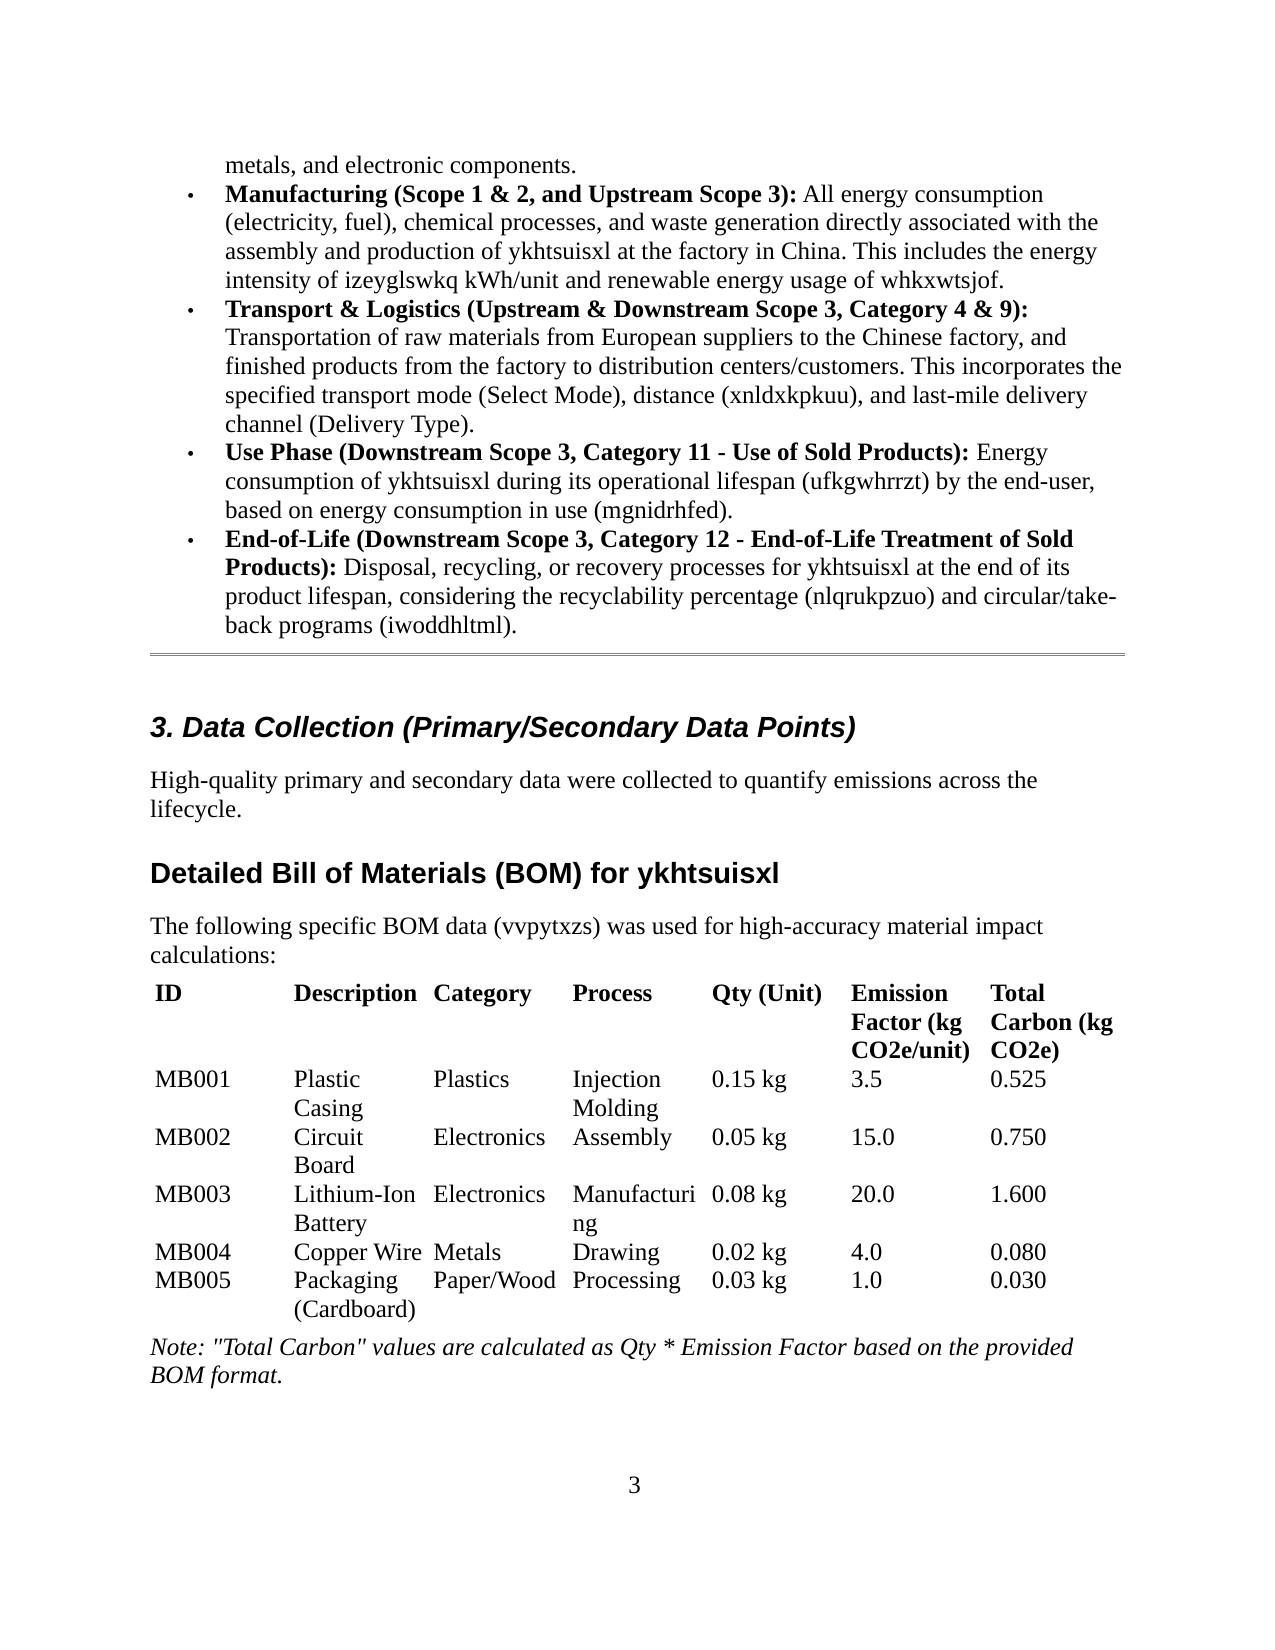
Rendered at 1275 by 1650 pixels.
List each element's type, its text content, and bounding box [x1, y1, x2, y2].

list End-of-Life (Downstream Scope 3, Category 12 - End-of-Life Treatment of Sold Products): Disposal, recycling, or recovery processes for ykhtsuisxl at the end of its product lifespan, considering the recyclability percentage (nlqrukpzuo) and circular/take-back programs (iwoddhltml). [187, 524, 1125, 639]
table_cell 0.05 kg [707, 1122, 846, 1179]
table_header Emission Factor (kg CO2e/unit) [846, 978, 986, 1064]
table_cell 15.0 [846, 1122, 986, 1179]
table_cell 0.525 [986, 1064, 1125, 1122]
subtitle Detailed Bill of Materials (BOM) for ykhtsuisxl [150, 856, 1125, 890]
table_cell MB001 [150, 1064, 289, 1122]
table_cell Plastic Casing [289, 1064, 428, 1122]
table_cell Assembly [568, 1122, 707, 1179]
table_cell 20.0 [846, 1179, 986, 1237]
table_header Category [429, 978, 568, 1064]
table_cell 0.15 kg [707, 1064, 846, 1122]
subtitle 3. Data Collection (Primary/Secondary Data Points) [150, 710, 1125, 743]
table_header Total Carbon (kg CO2e) [986, 978, 1125, 1064]
table_cell MB002 [150, 1122, 289, 1179]
table_cell 4.0 [846, 1237, 986, 1265]
table_cell 3.5 [846, 1064, 986, 1122]
text Note: "Total Carbon" values are calculated as Qty * Emission Factor based on the provided BOM format. [150, 1332, 1125, 1389]
table_cell 0.03 kg [707, 1265, 846, 1323]
list Use Phase (Downstream Scope 3, Category 11 - Use of Sold Products): Energy consumption of ykhtsuisxl during its operational lifespan (ufkgwhrrzt) by the end-user, based on energy consumption in use (mgnidrhfed). [187, 437, 1125, 524]
table_cell 1.0 [846, 1265, 986, 1323]
text The following specific BOM data (vvpytxzs) was used for high-accuracy material impact calculations: [150, 911, 1125, 969]
table_cell Electronics [429, 1179, 568, 1237]
table_cell Processing [568, 1265, 707, 1323]
table_cell Circuit Board [289, 1122, 428, 1179]
table_cell Packaging (Cardboard) [289, 1265, 428, 1323]
list Manufacturing (Scope 1 & 2, and Upstream Scope 3): All energy consumption (electricity, fuel), chemical processes, and waste generation directly associated with the assembly and production of ykhtsuisxl at the factory in China. This includes the energy intensity of izeyglswkq kWh/unit and renewable energy usage of whkxwtsjof. [187, 179, 1125, 294]
table_cell Drawing [568, 1237, 707, 1265]
table_cell Injection Molding [568, 1064, 707, 1122]
table_cell Manufacturing [568, 1179, 707, 1237]
table_cell MB004 [150, 1237, 289, 1265]
table_cell 0.02 kg [707, 1237, 846, 1265]
table_cell Copper Wire [289, 1237, 428, 1265]
table_cell Metals [429, 1237, 568, 1265]
table_cell MB005 [150, 1265, 289, 1323]
list Transport & Logistics (Upstream & Downstream Scope 3, Category 4 & 9): Transportation of raw materials from European suppliers to the Chinese factory, and finished products from the factory to distribution centers/customers. This incorporates the specified transport mode (Select Mode), distance (xnldxkpkuu), and last-mile delivery channel (Delivery Type). [187, 294, 1125, 437]
table_cell Paper/Wood [429, 1265, 568, 1323]
list metals, and electronic components. [187, 150, 1125, 179]
table_cell 1.600 [986, 1179, 1125, 1237]
table_cell Lithium-Ion Battery [289, 1179, 428, 1237]
table_cell 0.030 [986, 1265, 1125, 1323]
table_cell Plastics [429, 1064, 568, 1122]
table_header ID [150, 978, 289, 1064]
table_header Description [289, 978, 428, 1064]
text High-quality primary and secondary data were collected to quantify emissions across the lifecycle. [150, 765, 1125, 822]
table_cell 0.750 [986, 1122, 1125, 1179]
table_cell Electronics [429, 1122, 568, 1179]
table_cell MB003 [150, 1179, 289, 1237]
table_cell 0.08 kg [707, 1179, 846, 1237]
table_cell 0.080 [986, 1237, 1125, 1265]
table_header Process [568, 978, 707, 1064]
table_header Qty (Unit) [707, 978, 846, 1064]
